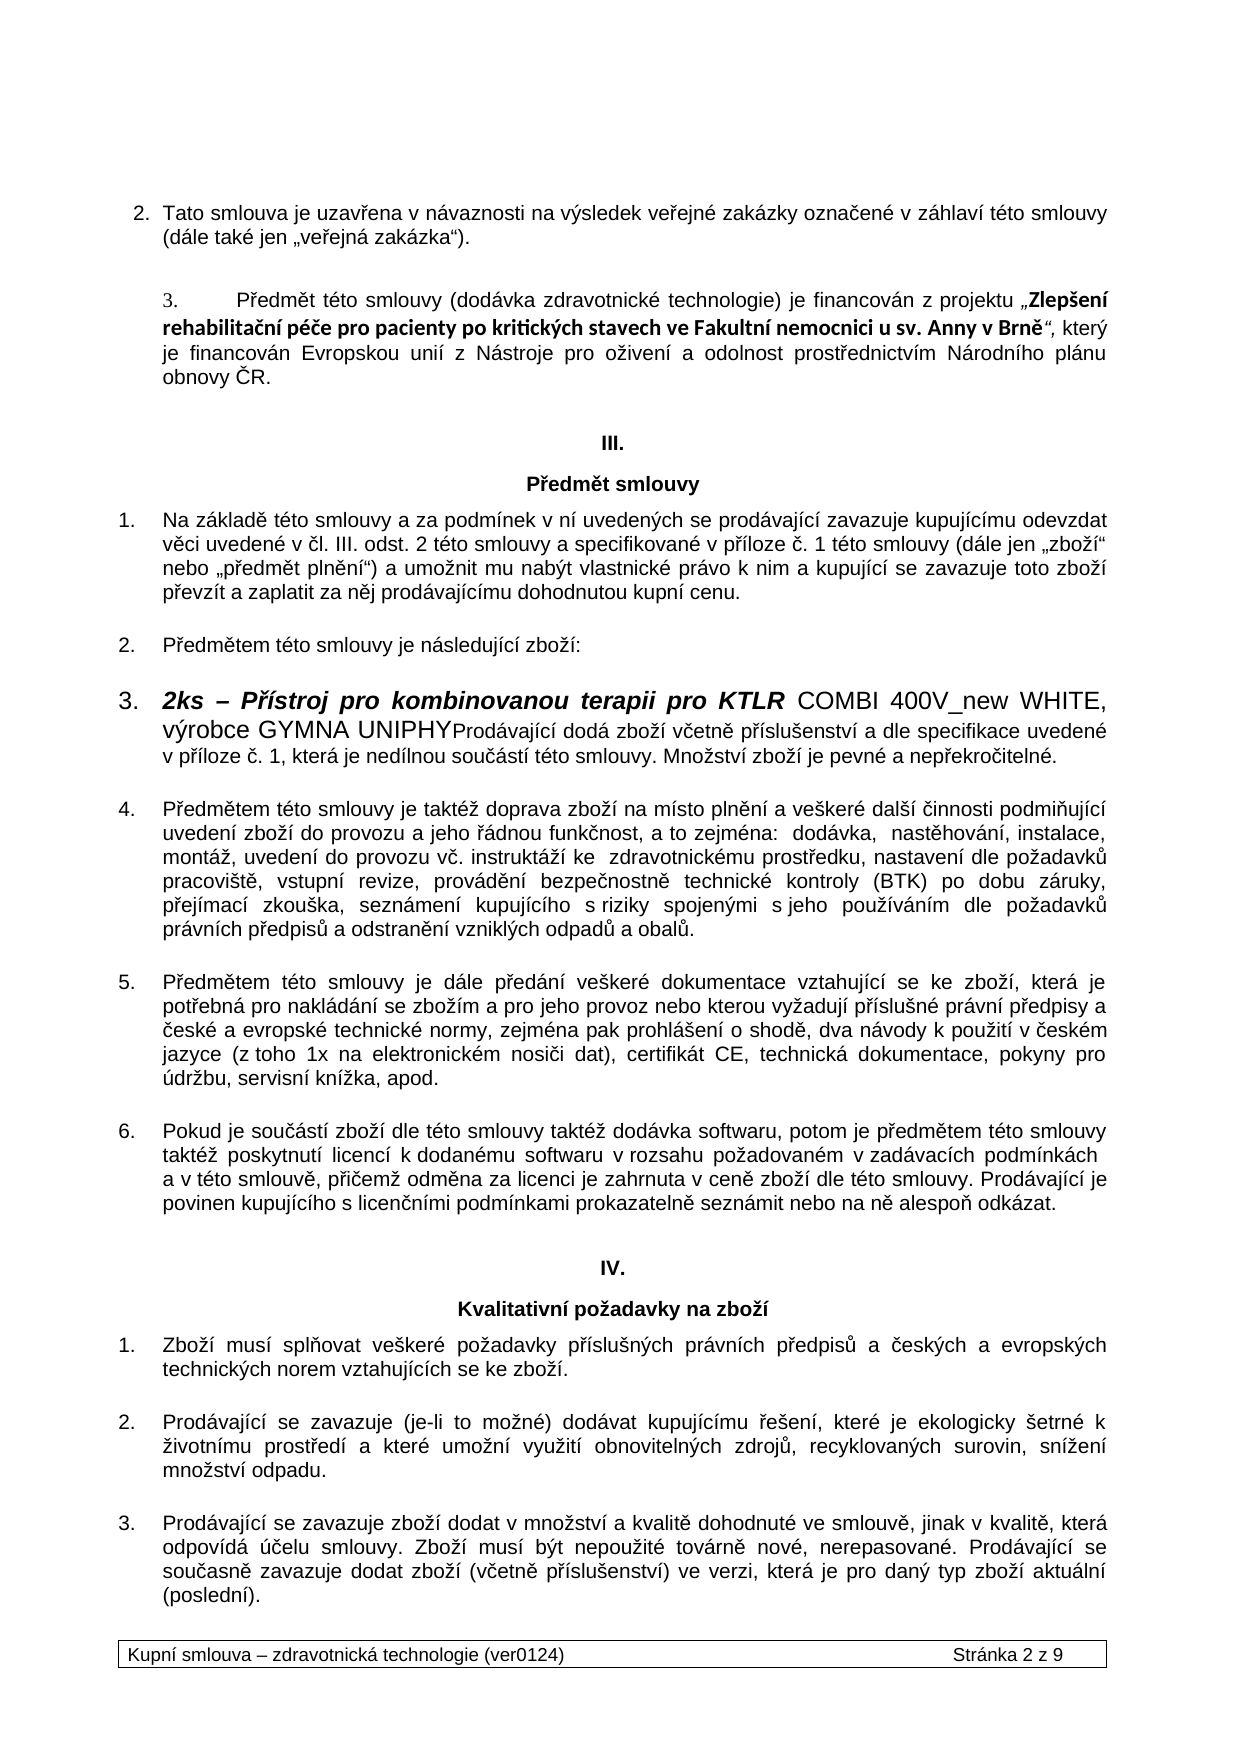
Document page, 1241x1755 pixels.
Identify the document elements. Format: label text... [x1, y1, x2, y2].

list Prodávající se zavazuje zboží dodat v množství a kvalitě dohodnuté ve smlouvě, jinak v kvalitě, která odpovídá účelu smlouvy. Zboží musí být nepoužité továrně nové, nerepasované. Prodávající se současně zavazuje dodat zboží (včetně příslušenství) ve verzi, která je pro daný typ zboží aktuální (poslední). [118, 1511, 1107, 1607]
text III. [118, 431, 1107, 455]
list Předmět této smlouvy (dodávka zdravotnické technologie) je financován z projektu „Zlepšení rehabilitační péče pro pacienty po kritických stavech ve Fakultní nemocnici u sv. Anny v Brně“, který je financován Evropskou unií z Nástroje pro oživení a odolnost prostřednictvím Národního plánu obnovy ČR. [162, 285, 1107, 389]
list Předmětem této smlouvy je následující zboží: [118, 633, 1107, 657]
list Prodávající se zavazuje (je-li to možné) dodávat kupujícímu řešení, které je ekologicky šetrné k životnímu prostředí a které umožní využití obnovitelných zdrojů, recyklovaných surovin, snížení množství odpadu. [118, 1410, 1107, 1482]
list Zboží musí splňovat veškeré požadavky příslušných právních předpisů a českých a evropských technických norem vztahujících se ke zboží. [118, 1333, 1107, 1381]
list Na základě této smlouvy a za podmínek v ní uvedených se prodávající zavazuje kupujícímu odevzdat věci uvedené v čl. III. odst. 2 této smlouvy a specifikované v příloze č. 1 této smlouvy (dále jen „zboží“ nebo „předmět plnění“) a umožnit mu nabýt vlastnické právo k nim a kupující se zavazuje toto zboží převzít a zaplatit za něj prodávajícímu dohodnutou kupní cenu. [118, 508, 1107, 604]
subtitle Předmět smlouvy [118, 471, 1107, 495]
list Tato smlouva je uzavřena v návaznosti na výsledek veřejné zakázky označené v záhlaví této smlouvy (dále také jen „veřejná zakázka“). [133, 201, 1107, 249]
list Předmětem této smlouvy je dále předání veškeré dokumentace vztahující se ke zboží, která je potřebná pro nakládání se zbožím a pro jeho provoz nebo kterou vyžadují příslušné právní předpisy a české a evropské technické normy, zejména pak prohlášení o shodě, dva návody k použití v českém jazyce (z toho 1x na elektronickém nosiči dat), certifikát CE, technická dokumentace, pokyny pro údržbu, servisní knížka, apod. [118, 969, 1107, 1089]
list Pokud je součástí zboží dle této smlouvy taktéž dodávka softwaru, potom je předmětem této smlouvy taktéž poskytnutí licencí k dodanému softwaru v rozsahu požadovaném v zadávacích podmínkách a v této smlouvě, přičemž odměna za licenci je zahrnuta v ceně zboží dle této smlouvy. Prodávající je povinen kupujícího s licenčními podmínkami prokazatelně seznámit nebo na ně alespoň odkázat. [118, 1118, 1107, 1214]
list 2ks – Přístroj pro kombinovanou terapii pro KTLR COMBI 400V_new WHITE, výrobce GYMNA UNIPHYProdávající dodá zboží včetně příslušenství a dle specifikace uvedené v příloze č. 1, která je nedílnou součástí této smlouvy. Množství zboží je pevné a nepřekročitelné. [118, 686, 1107, 767]
text Kvalitativní požadavky na zboží [118, 1297, 1107, 1321]
text IV. [118, 1256, 1107, 1280]
list Předmětem této smlouvy je taktéž doprava zboží na místo plnění a veškeré další činnosti podmiňující uvedení zboží do provozu a jeho řádnou funkčnost, a to zejména: dodávka, nastěhování, instalace, montáž, uvedení do provozu vč. instruktáží ke zdravotnickému prostředku, nastavení dle požadavků pracoviště, vstupní revize, provádění bezpečnostně technické kontroly (BTK) po dobu záruky, přejímací zkouška, seznámení kupujícího s riziky spojenými s jeho používáním dle požadavků právních předpisů a odstranění vzniklých odpadů a obalů. [118, 797, 1107, 940]
